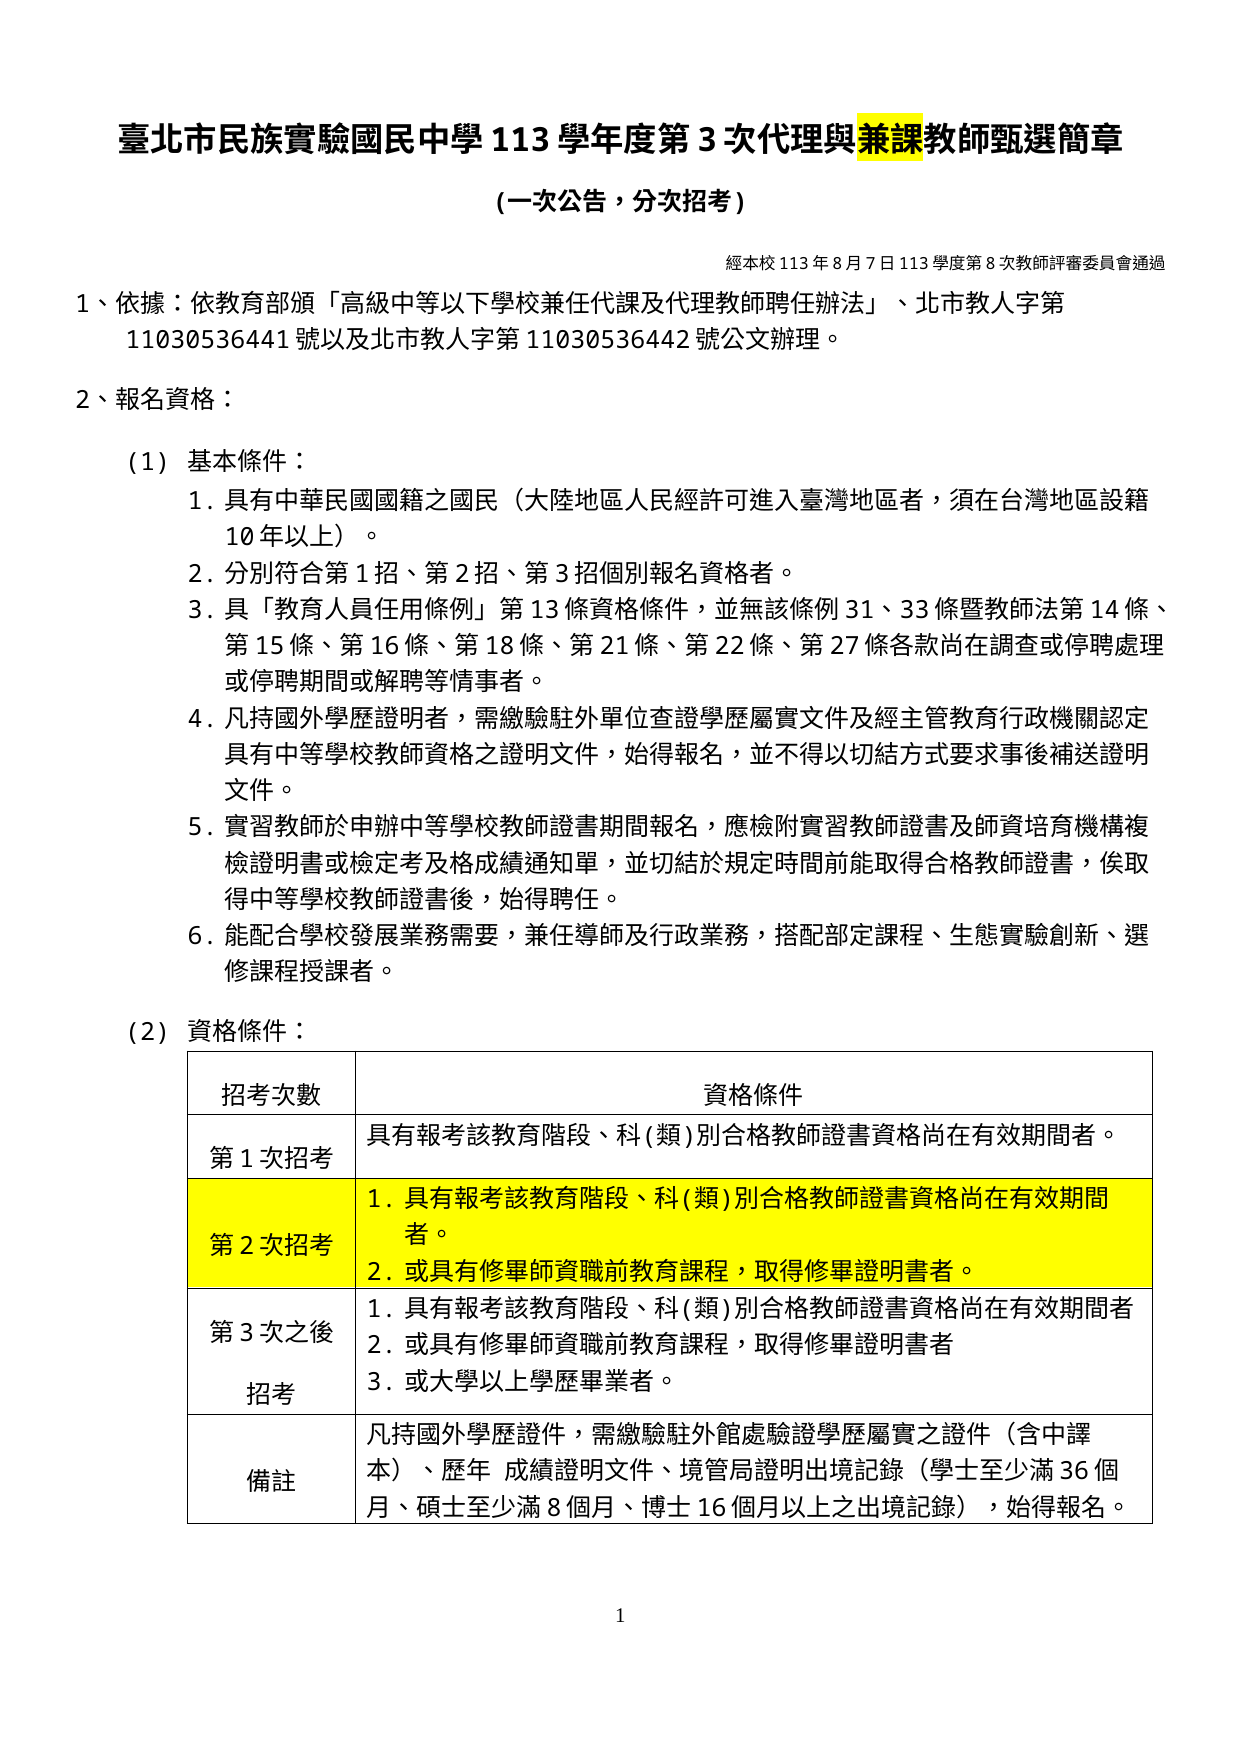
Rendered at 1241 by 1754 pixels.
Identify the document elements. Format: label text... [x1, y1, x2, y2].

table_cell 備註 [188, 1415, 355, 1523]
list 基本條件： [125, 418, 1165, 481]
list 實習教師於申辦中等學校教師證書期間報名，應檢附實習教師證書及師資培育機構複檢證明書或檢定考及格成績通知單，並切結於規定時間前能取得合格教師證書，俟取得中等學校教師證書後，始得聘任。 [187, 807, 1165, 916]
list 分別符合第1招、第2招、第3招個別報名資格者。 [187, 553, 1165, 589]
list 資格條件： [125, 988, 1165, 1051]
table_cell 凡持國外學歷證件，需繳驗駐外館處驗證學歷屬實之證件（含中譯本）、歷年 成績證明文件、境管局證明出境記錄（學士至少滿36個月、碩士至少滿8個月、博士16個月以上之出境記錄），始得報名。 [356, 1415, 1152, 1523]
text 臺北市民族實驗國民中學113學年度第3次代理與兼課教師甄選簡章 [75, 96, 1165, 158]
list 依據：依教育部頒「高級中等以下學校兼任代課及代理教師聘任辦法」、北市教人字第11030536441號以及北市教人字第11030536442號公文辦理。 [75, 283, 1165, 356]
text (一次公告，分次招考) [75, 158, 1165, 221]
table_cell 第1次招考 [188, 1115, 355, 1178]
list 具「教育人員任用條例」第13條資格條件，並無該條例31、33條暨教師法第14條、第15條、第16條、第18條、第21條、第22條、第27條各款尚在調查或停聘處理或停聘期間或解聘等情事者。 [187, 589, 1165, 698]
list 凡持國外學歷證明者，需繳驗駐外單位查證學歷屬實文件及經主管教育行政機關認定具有中等學校教師資格之證明文件，始得報名，並不得以切結方式要求事後補送證明文件。 [187, 698, 1165, 807]
table_cell 具有報考該教育階段、科(類)別合格教師證書資格尚在有效期間者。 或具有修畢師資職前教育課程，取得修畢證明書者。 [356, 1179, 1152, 1287]
list 報名資格： [75, 356, 1165, 418]
list 具有中華民國國籍之國民（大陸地區人民經許可進入臺灣地區者，須在台灣地區設籍10年以上）。 [187, 481, 1165, 553]
table_header 招考次數 [188, 1052, 355, 1114]
table_cell 具有報考該教育階段、科(類)別合格教師證書資格尚在有效期間者。 [356, 1115, 1152, 1178]
list 能配合學校發展業務需要，兼任導師及行政業務，搭配部定課程、生態實驗創新、選修課程授課者。 [187, 916, 1165, 988]
text 經本校113年8月7日113學度第8次教師評審委員會通過 [75, 221, 1165, 283]
table_cell 第3次之後 招考 [188, 1289, 355, 1413]
table_header 資格條件 [356, 1052, 1152, 1114]
table_cell 具有報考該教育階段、科(類)別合格教師證書資格尚在有效期間者 或具有修畢師資職前教育課程，取得修畢證明書者 或大學以上學歷畢業者。 [356, 1289, 1152, 1413]
table_cell 第2次招考 [188, 1179, 355, 1287]
